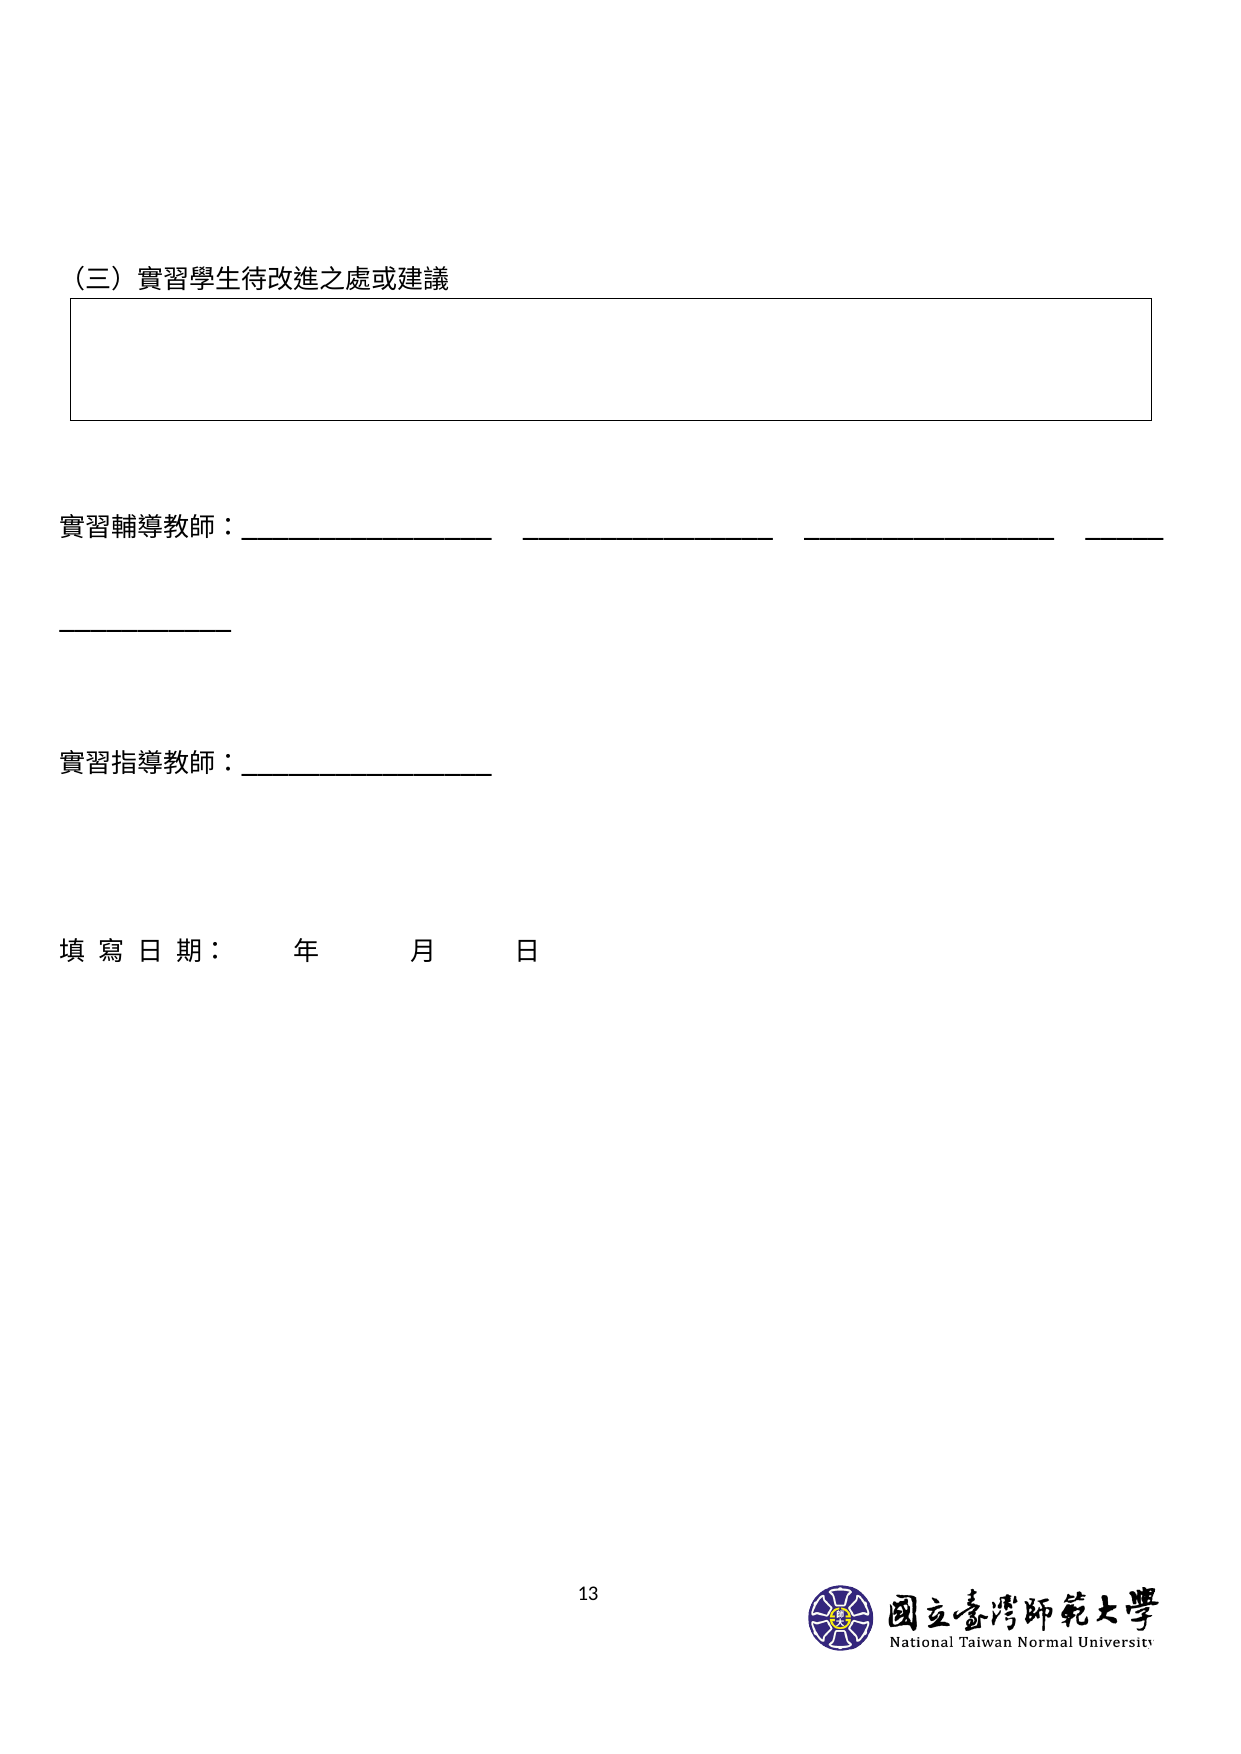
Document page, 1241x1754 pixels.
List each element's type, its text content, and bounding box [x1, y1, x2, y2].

table_header [71, 299, 1151, 420]
text 實習輔導教師：________________ ________________ ________________ ________________ [59, 483, 1167, 639]
text （三）實習學生待改進之處或建議 [59, 236, 1167, 298]
text 填 寫 日 期： 年 月 日 [59, 907, 1167, 970]
text 實習指導教師：________________ [59, 720, 1167, 782]
